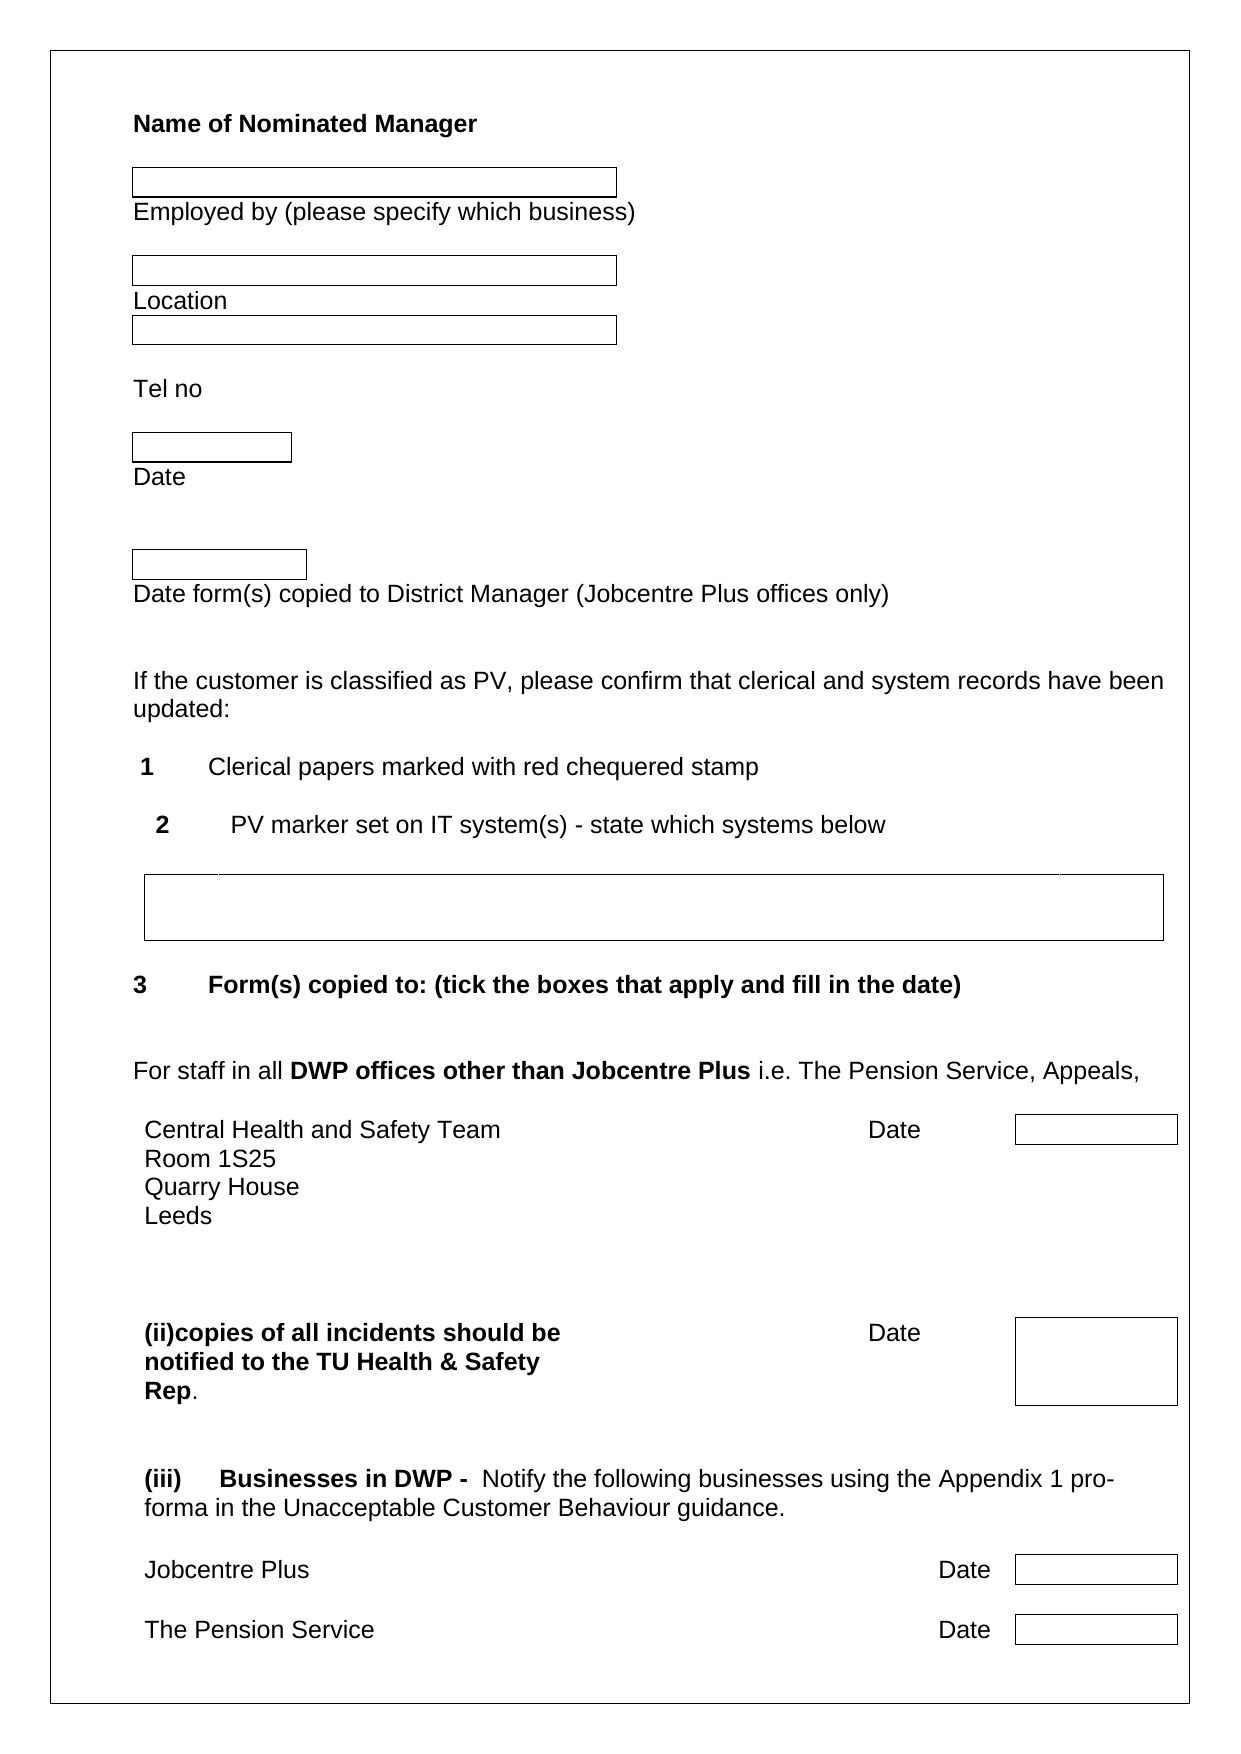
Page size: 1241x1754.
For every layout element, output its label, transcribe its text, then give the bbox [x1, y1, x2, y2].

table_cell Jobcentre Plus [133, 1554, 853, 1614]
text Date form(s) copied to District Manager (Jobcentre Plus offices only) [133, 579, 1189, 608]
table_header [1016, 1115, 1177, 1144]
table_header [972, 811, 1059, 844]
table_cell [1016, 1555, 1177, 1584]
table_cell [857, 1202, 1178, 1231]
table_cell [857, 1231, 1178, 1260]
table_cell [133, 1260, 572, 1317]
table_header [133, 316, 616, 344]
text Tel no [133, 374, 1189, 403]
table_header [133, 550, 306, 578]
table_cell [573, 1260, 857, 1317]
table_header [133, 256, 616, 285]
table_header 2 PV marker set on IT system(s) - state which systems below [145, 811, 971, 844]
text If the customer is classified as PV, please confirm that clerical and system records have been updated: [133, 666, 1189, 723]
table_cell (ii)copies of all incidents should be notified to the TU Health & Safety Rep. [133, 1317, 572, 1404]
table_cell [219, 846, 1059, 874]
table_cell Date [927, 1614, 1015, 1644]
table_cell [857, 1174, 1178, 1202]
text Date [133, 462, 1189, 491]
text Employed by (please specify which business) [133, 197, 1189, 226]
table_header [573, 1114, 857, 1260]
table_header [1060, 810, 1163, 844]
text Location [133, 286, 1189, 314]
text For staff in all DWP offices other than Jobcentre Plus i.e. The Pension Service, Appeals, [133, 1056, 1189, 1085]
table_cell [853, 1554, 927, 1614]
table_cell [853, 1614, 927, 1644]
table_header Central Health and Safety Team Room 1S25 Quarry House Leeds [133, 1114, 572, 1260]
text 3 Form(s) copied to: (tick the boxes that apply and fill in the date) [133, 970, 1189, 999]
table_cell [1016, 1615, 1177, 1644]
table_header [133, 433, 291, 461]
text Name of Nominated Manager [133, 109, 1189, 138]
table_cell [145, 846, 218, 874]
table_cell [857, 1144, 1178, 1173]
table_cell Date [857, 1317, 1015, 1404]
table_cell [927, 1584, 1178, 1614]
table_header Date [857, 1114, 1015, 1144]
table_header (iii) Businesses in DWP - Notify the following businesses using the Appendix 1 pro-forma in the Unacceptable Customer Behaviour guidance. [133, 1464, 1177, 1554]
table_cell The Pension Service [133, 1614, 853, 1644]
table_cell [573, 1317, 857, 1404]
table_cell [1016, 1318, 1177, 1404]
table_cell [1060, 845, 1163, 874]
table_header [133, 168, 616, 196]
table_cell Date [927, 1554, 1015, 1584]
text 1 Clerical papers marked with red chequered stamp [133, 752, 1189, 781]
table_cell [145, 875, 1163, 940]
table_cell [857, 1260, 1178, 1317]
